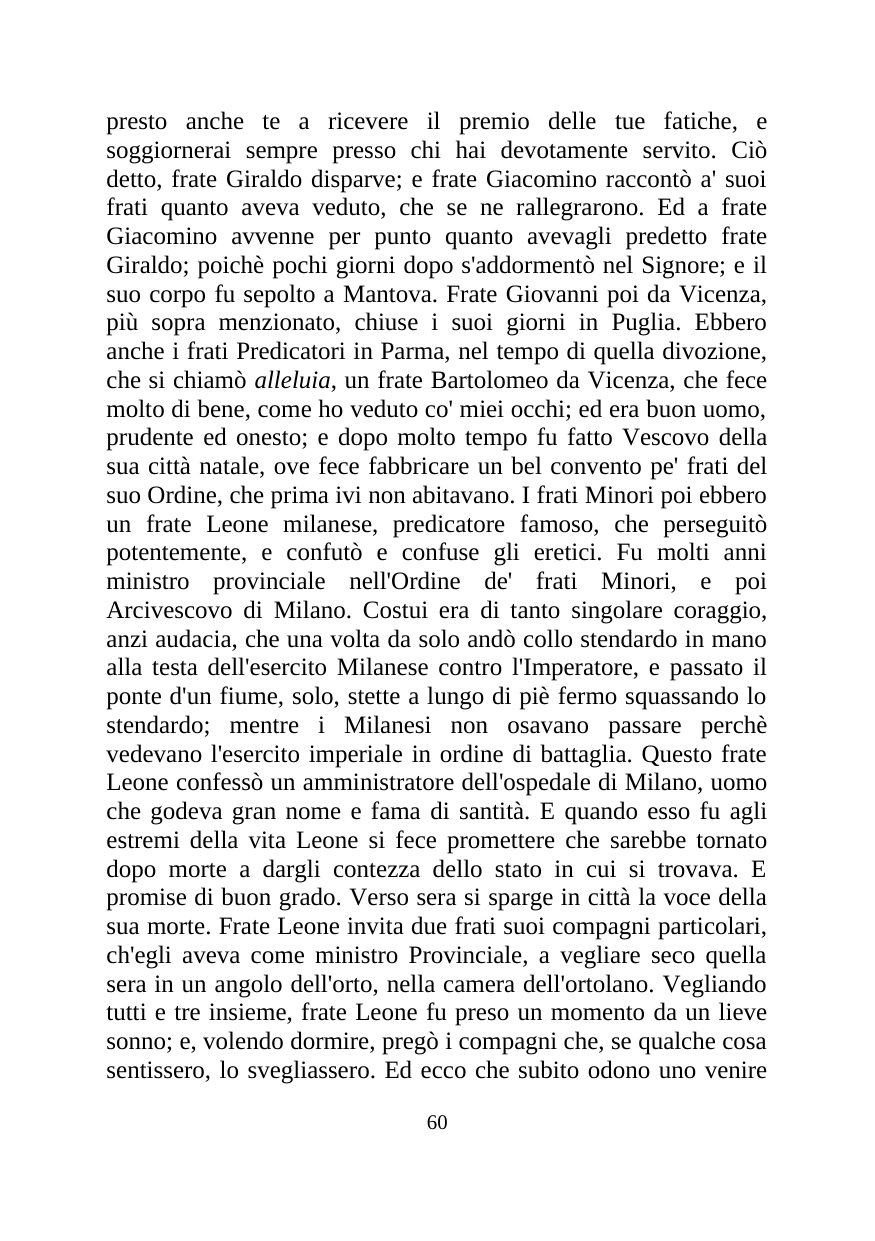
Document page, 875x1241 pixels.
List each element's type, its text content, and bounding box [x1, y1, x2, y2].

text presto anche te a ricevere il premio delle tue fatiche, e soggiornerai sempre presso chi hai devotamente servito. Ciò detto, frate Giraldo disparve; e frate Giacomino raccontò a' suoi frati quanto aveva veduto, che se ne rallegrarono. Ed a frate Giacomino avvenne per punto quanto avevagli predetto frate Giraldo; poichè pochi giorni dopo s'addormentò nel Signore; e il suo corpo fu sepolto a Mantova. Frate Giovanni poi da Vicenza, più sopra menzionato, chiuse i suoi giorni in Puglia. Ebbero anche i frati Predicatori in Parma, nel tempo di quella divozione, che si chiamò alleluia, un frate Bartolomeo da Vicenza, che fece molto di bene, come ho veduto co' miei occhi; ed era buon uomo, prudente ed onesto; e dopo molto tempo fu fatto Vescovo della sua città natale, ove fece fabbricare un bel convento pe' frati del suo Ordine, che prima ivi non abitavano. I frati Minori poi ebbero un frate Leone milanese, predicatore famoso, che perseguitò potentemente, e confutò e confuse gli eretici. Fu molti anni ministro provinciale nell'Ordine de' frati Minori, e poi Arcivescovo di Milano. Costui era di tanto singolare coraggio, anzi audacia, che una volta da solo andò collo stendardo in mano alla testa dell'esercito Milanese contro l'Imperatore, e passato il ponte d'un fiume, solo, stette a lungo di piè fermo squassando lo stendardo; mentre i Milanesi non osavano passare perchè vedevano l'esercito imperiale in ordine di battaglia. Questo frate Leone confessò un amministratore dell'ospedale di Milano, uomo che godeva gran nome e fama di santità. E quando esso fu agli estremi della vita Leone si fece promettere che sarebbe tornato dopo morte a dargli contezza dello stato in cui si trovava. E promise di buon grado. Verso sera si sparge in città la voce della sua morte. Frate Leone invita due frati suoi compagni particolari, ch'egli aveva come ministro Provinciale, a vegliare seco quella sera in un angolo dell'orto, nella camera dell'ortolano. Vegliando tutti e tre insieme, frate Leone fu preso un momento da un lieve sonno; e, volendo dormire, pregò i compagni che, se qualche cosa sentissero, lo svegliassero. Ed ecco che subito odono uno venire [106, 106, 768, 1084]
